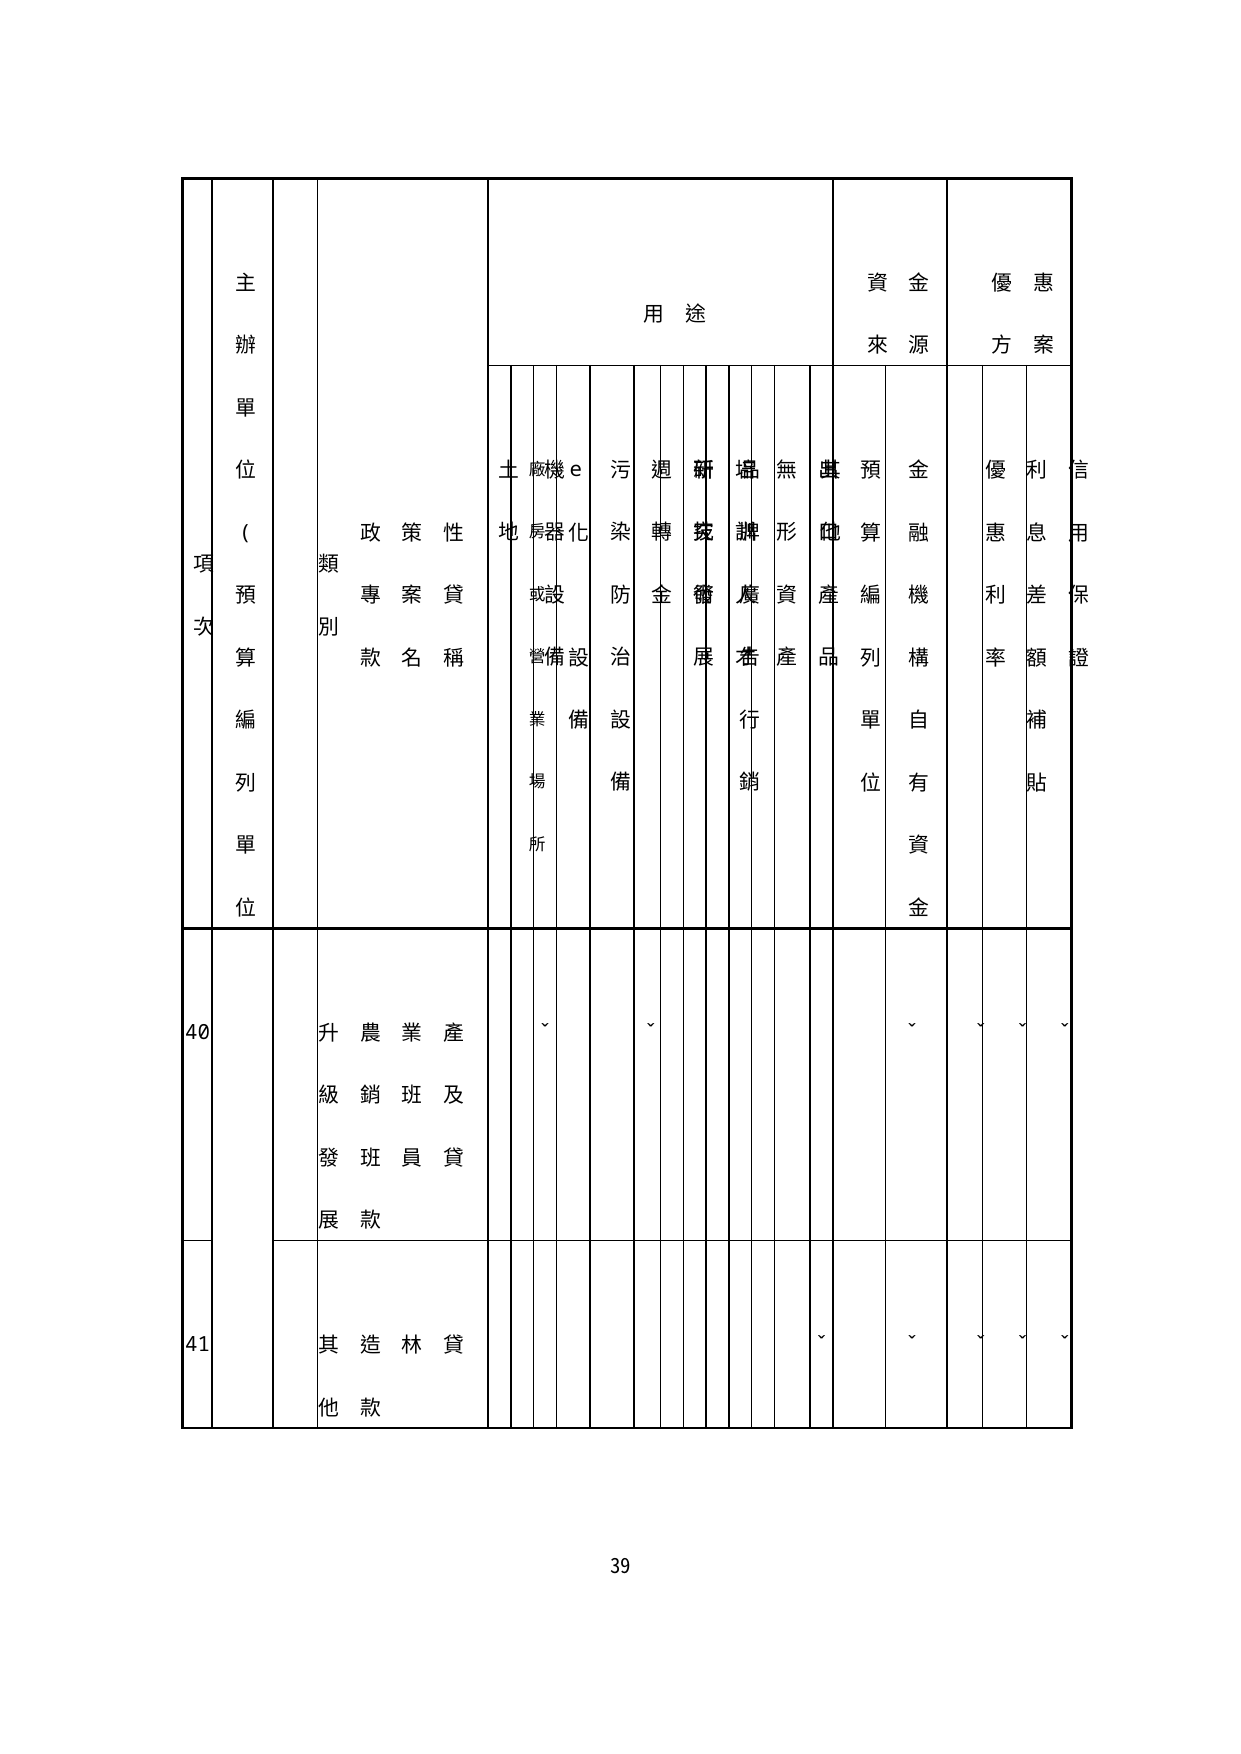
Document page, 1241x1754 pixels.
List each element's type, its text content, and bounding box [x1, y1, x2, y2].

table_cell 其他 [274, 1241, 317, 1427]
table_cell [834, 1241, 885, 1427]
table_cell 金融機構自有資金 [886, 366, 946, 927]
table_cell ˇ [948, 1241, 982, 1427]
table_cell 優惠利率 [948, 366, 982, 927]
table_cell 土 地 [489, 366, 510, 927]
table_cell [684, 930, 705, 1240]
table_cell [707, 1241, 728, 1427]
table_header 優惠方案 [948, 180, 1070, 365]
table_cell [730, 1241, 751, 1427]
table_cell [834, 930, 885, 1240]
table_cell ˇ [886, 1241, 946, 1427]
table_cell ˇ [983, 1241, 1026, 1427]
table_header 類別 [274, 180, 317, 927]
table_cell 出口產品 [775, 366, 809, 927]
table_cell ˇ [635, 930, 660, 1240]
table_cell ˇ [811, 1241, 832, 1427]
table_header 項次 [184, 180, 211, 927]
table_cell 升級發展 [274, 930, 317, 1240]
table_cell ˇ [886, 930, 946, 1240]
table_cell ˇ [1027, 1241, 1070, 1427]
table_cell [512, 930, 533, 1240]
table_cell 農業產銷班及班員貸款 [318, 930, 487, 1240]
table_header 主辦單位(預算編列單位) [213, 180, 272, 927]
table_header 資金來源 [834, 180, 946, 365]
table_cell [557, 1241, 589, 1427]
table_cell 41 [184, 1241, 211, 1427]
table_cell [811, 930, 832, 1240]
table_cell ˇ [983, 930, 1026, 1240]
table_cell 機 器 設 備 [534, 366, 556, 927]
table_cell 其 他 [811, 366, 832, 927]
table_header 政策性專案貸款名稱 [318, 180, 487, 927]
table_cell 新 技 術 [661, 366, 683, 927]
table_cell [752, 1241, 774, 1427]
table_cell [684, 1241, 705, 1427]
table_header 用途 [489, 180, 832, 365]
table_cell [775, 1241, 809, 1427]
table_cell [489, 930, 510, 1240]
table_cell [661, 930, 683, 1240]
table_cell [489, 1241, 510, 1427]
table_cell 廠 房 或 營 業 場 所 [512, 366, 533, 927]
table_cell [775, 930, 809, 1240]
table_cell 無 形 資 產 [752, 366, 774, 927]
table_cell 預算編列單位 [834, 366, 885, 927]
table_cell 培 訓 人 才 [707, 366, 728, 927]
table_cell ˇ [948, 930, 982, 1240]
table_cell [730, 930, 751, 1240]
table_cell ˇ [1027, 930, 1070, 1240]
table_cell [661, 1241, 683, 1427]
table_cell [752, 930, 774, 1240]
table_cell 造林貸款 [318, 1241, 487, 1427]
table_cell 40 [184, 930, 211, 1240]
table_cell 研 究 發 展 [684, 366, 705, 927]
table_cell [534, 1241, 556, 1427]
table_cell [707, 930, 728, 1240]
table_cell [557, 930, 589, 1240]
table_cell [591, 930, 633, 1240]
table_cell [635, 1241, 660, 1427]
table_cell 污染防治設備 [591, 366, 633, 927]
table_cell 信用保證 [1027, 366, 1070, 927]
table_cell [591, 1241, 633, 1427]
table_cell 週 轉 金 [635, 366, 660, 927]
table_cell 品 牌 廣 告 行 銷 [730, 366, 751, 927]
table_cell 利息差額補貼 [983, 366, 1026, 927]
table_cell e 化 設 備 [557, 366, 589, 927]
table_cell 農業金融局 （農業發展基金） [213, 930, 272, 1427]
table_cell ˇ [534, 930, 556, 1240]
table_cell [512, 1241, 533, 1427]
